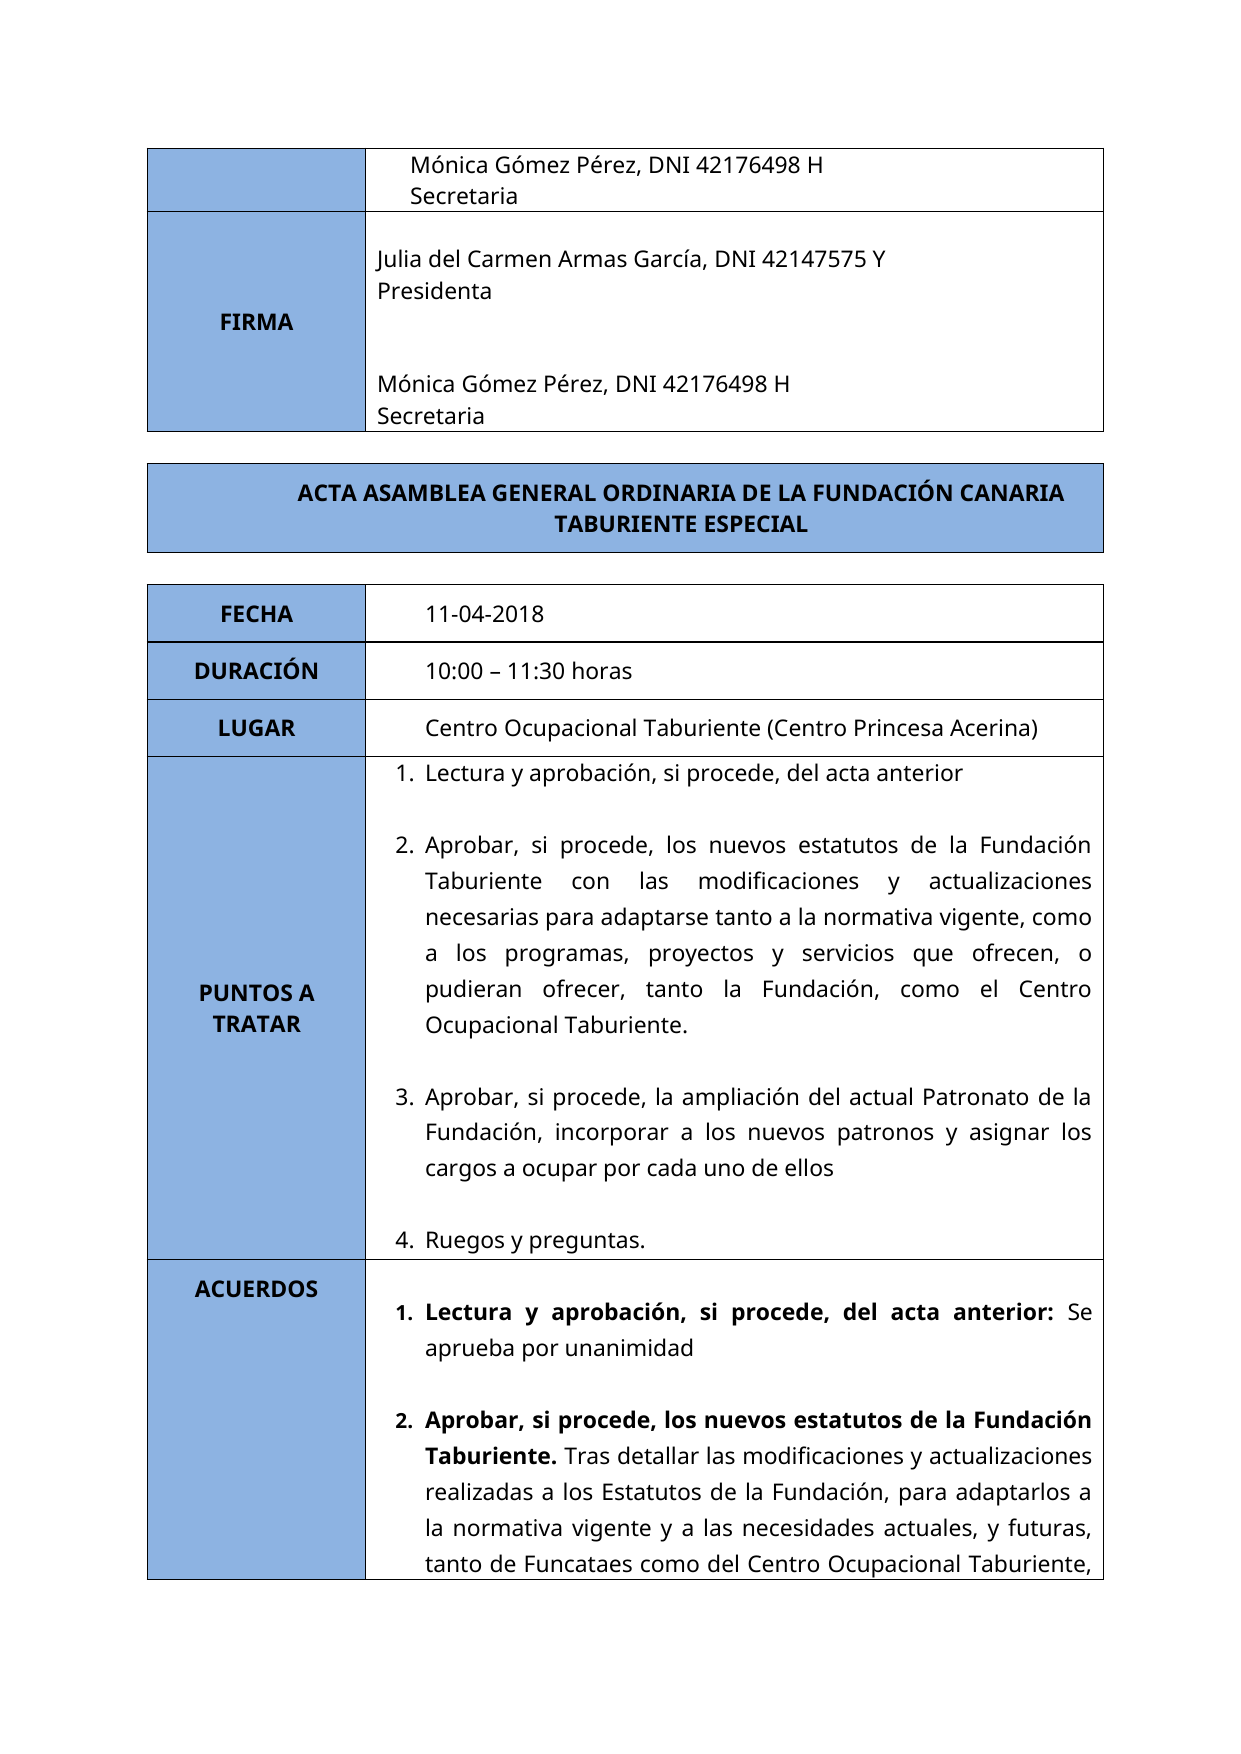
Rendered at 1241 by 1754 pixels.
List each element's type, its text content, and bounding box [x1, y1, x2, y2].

table_cell PUNTOS A TRATAR [148, 757, 365, 1259]
table_header 11-04-2018 [366, 585, 1103, 641]
table_header FECHA [148, 585, 365, 641]
table_cell [148, 149, 365, 211]
table_cell ACUERDOS [148, 1260, 365, 1579]
table_cell Centro Ocupacional Taburiente (Centro Princesa Acerina) [366, 700, 1103, 756]
table_cell Julia del Carmen Armas García, DNI 42147575 Y Presidenta Mónica Gómez Pérez, DNI 42176498 H Secretaria [366, 212, 1103, 431]
table_cell Lectura y aprobación, si procede, del acta anterior: Se aprueba por unanimidad Aprobar, si procede, los nuevos estatutos de la Fundación Taburiente. Tras detallar las modificaciones y actualizaciones realizadas a los Estatutos de la Fundación, para adaptarlos a la normativa vigente y a las necesidades actuales, y futuras, tanto de Funcataes como del Centro Ocupacional Taburiente, [366, 1260, 1103, 1579]
table_cell Lectura y aprobación, si procede, del acta anterior Aprobar, si procede, los nuevos estatutos de la Fundación Taburiente con las modificaciones y actualizaciones necesarias para adaptarse tanto a la normativa vigente, como a los programas, proyectos y servicios que ofrecen, o pudieran ofrecer, tanto la Fundación, como el Centro Ocupacional Taburiente. Aprobar, si procede, la ampliación del actual Patronato de la Fundación, incorporar a los nuevos patronos y asignar los cargos a ocupar por cada uno de ellos Ruegos y preguntas. [366, 757, 1103, 1259]
table_cell Mónica Gómez Pérez, DNI 42176498 H Secretaria [366, 149, 1103, 211]
table_cell FIRMA [148, 212, 365, 431]
table_header ACTA ASAMBLEA GENERAL ORDINARIA DE LA FUNDACIÓN CANARIA TABURIENTE ESPECIAL [148, 464, 1103, 552]
table_cell LUGAR [148, 700, 365, 756]
table_cell 10:00 – 11:30 horas [366, 643, 1103, 699]
table_cell DURACIÓN [148, 643, 365, 699]
